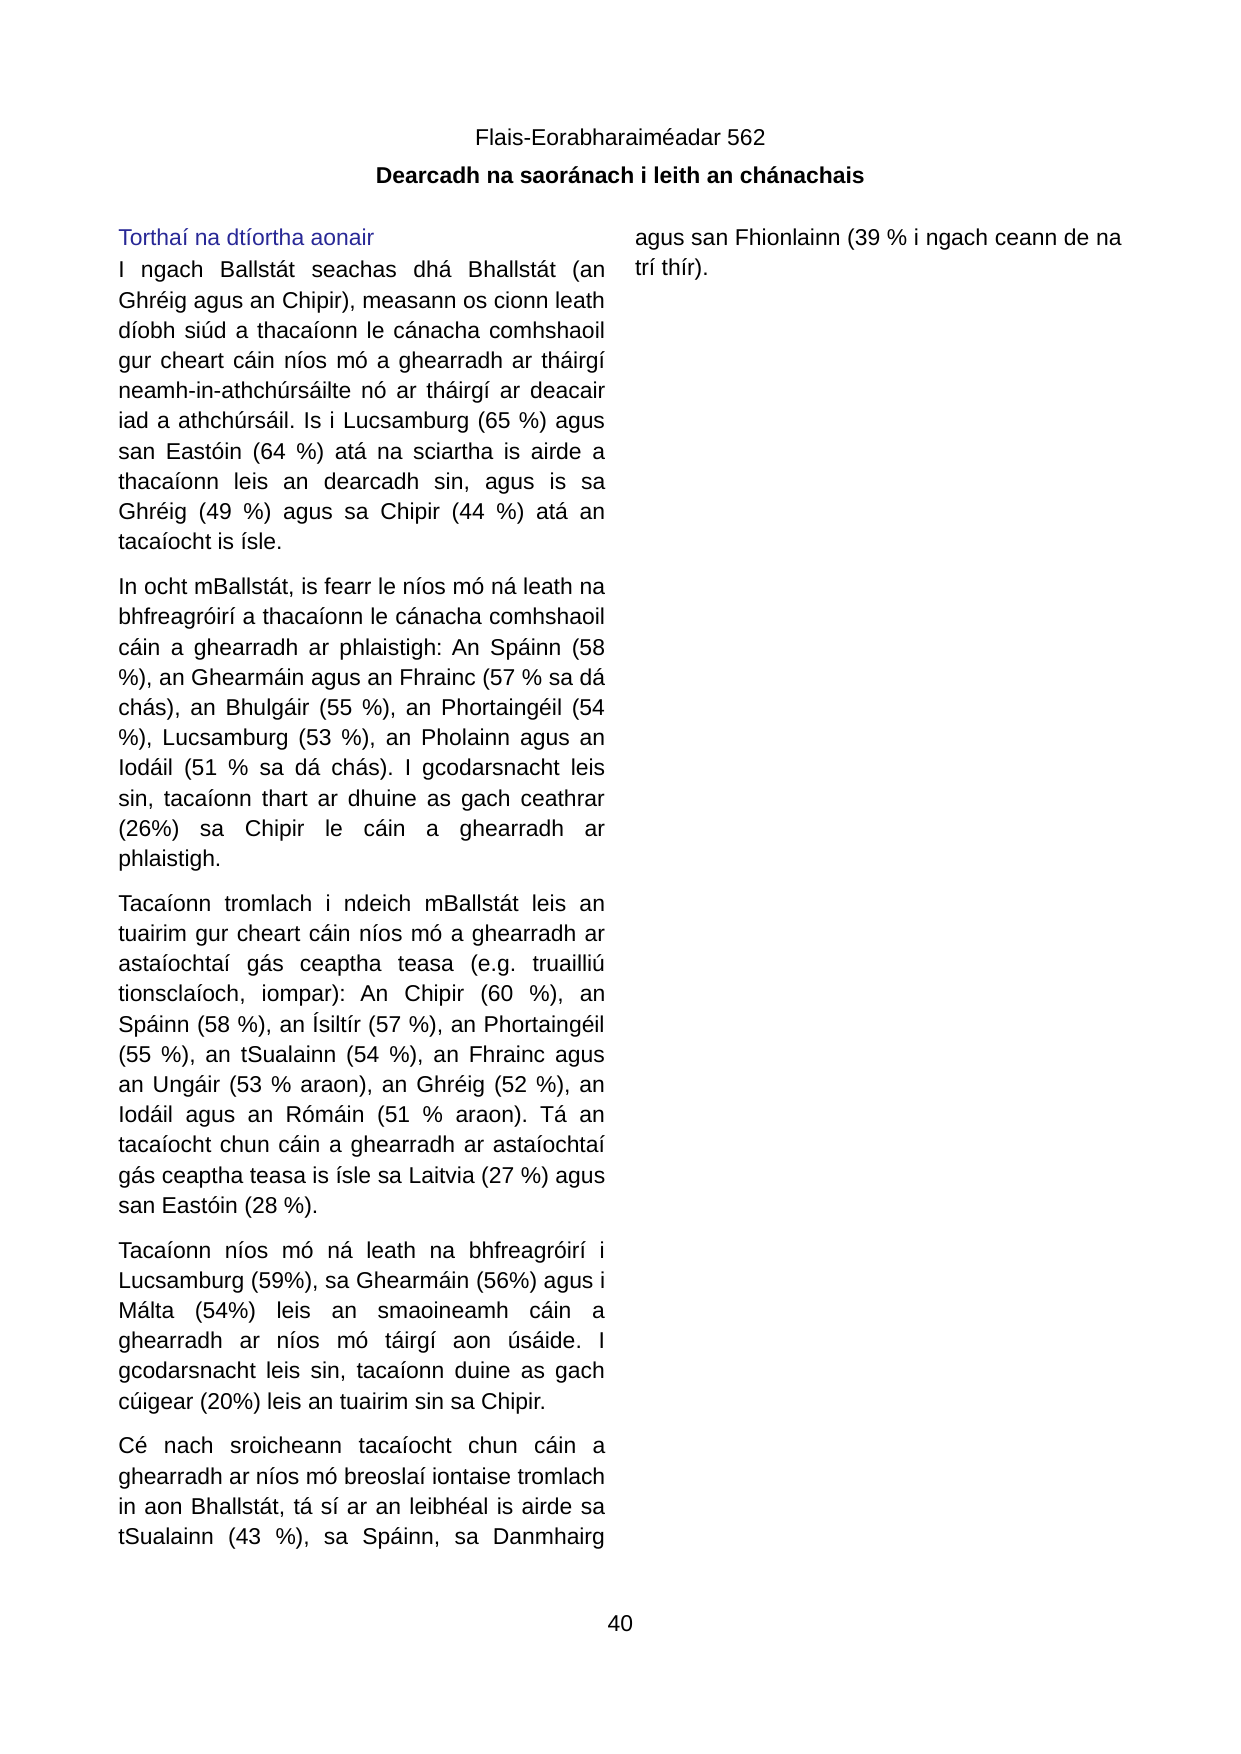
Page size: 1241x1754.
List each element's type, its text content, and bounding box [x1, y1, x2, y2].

text Cé nach sroicheann tacaíocht chun cáin a ghearradh ar níos mó breoslaí iontaise tromlach in aon Bhallstát, tá sí ar an leibhéal is airde sa tSualainn (43 %), sa Spáinn, sa Danmhairg [118, 1432, 605, 1549]
text Tacaíonn níos mó ná leath na bhfreagróirí i Lucsamburg (59%), sa Ghearmáin (56%) agus i Málta (54%) leis an smaoineamh cáin a ghearradh ar níos mó táirgí aon úsáide. I gcodarsnacht leis sin, tacaíonn duine as gach cúigear (20%) leis an tuairim sin sa Chipir. [118, 1237, 605, 1414]
text Tacaíonn tromlach i ndeich mBallstát leis an tuairim gur cheart cáin níos mó a ghearradh ar astaíochtaí gás ceaptha teasa (e.g. truailliú tionsclaíoch, iompar): An Chipir (60 %), an Spáinn (58 %), an Ísiltír (57 %), an Phortaingéil (55 %), an tSualainn (54 %), an Fhrainc agus an Ungáir (53 % araon), an Ghréig (52 %), an Iodáil agus an Rómáin (51 % araon). Tá an tacaíocht chun cáin a ghearradh ar astaíochtaí gás ceaptha teasa is ísle sa Laitvia (27 %) agus san Eastóin (28 %). [118, 890, 605, 1218]
text I ngach Ballstát seachas dhá Bhallstát (an Ghréig agus an Chipir), measann os cionn leath díobh siúd a thacaíonn le cánacha comhshaoil gur cheart cáin níos mó a ghearradh ar tháirgí neamh-in-athchúrsáilte nó ar tháirgí ar deacair iad a athchúrsáil. Is i Lucsamburg (65 %) agus san Eastóin (64 %) atá na sciartha is airde a thacaíonn leis an dearcadh sin, agus is sa Ghréig (49 %) agus sa Chipir (44 %) atá an tacaíocht is ísle. [118, 256, 605, 554]
text In ocht mBallstát, is fearr le níos mó ná leath na bhfreagróirí a thacaíonn le cánacha comhshaoil cáin a ghearradh ar phlaistigh: An Spáinn (58 %), an Ghearmáin agus an Fhrainc (57 % sa dá chás), an Bhulgáir (55 %), an Phortaingéil (54 %), Lucsamburg (53 %), an Pholainn agus an Iodáil (51 % sa dá chás). I gcodarsnacht leis sin, tacaíonn thart ar dhuine as gach ceathrar (26%) sa Chipir le cáin a ghearradh ar phlaistigh. [118, 573, 605, 871]
text agus san Fhionlainn (39 % i ngach ceann de na trí thír). [635, 224, 1122, 281]
text Torthaí na dtíortha aonair [118, 224, 605, 250]
